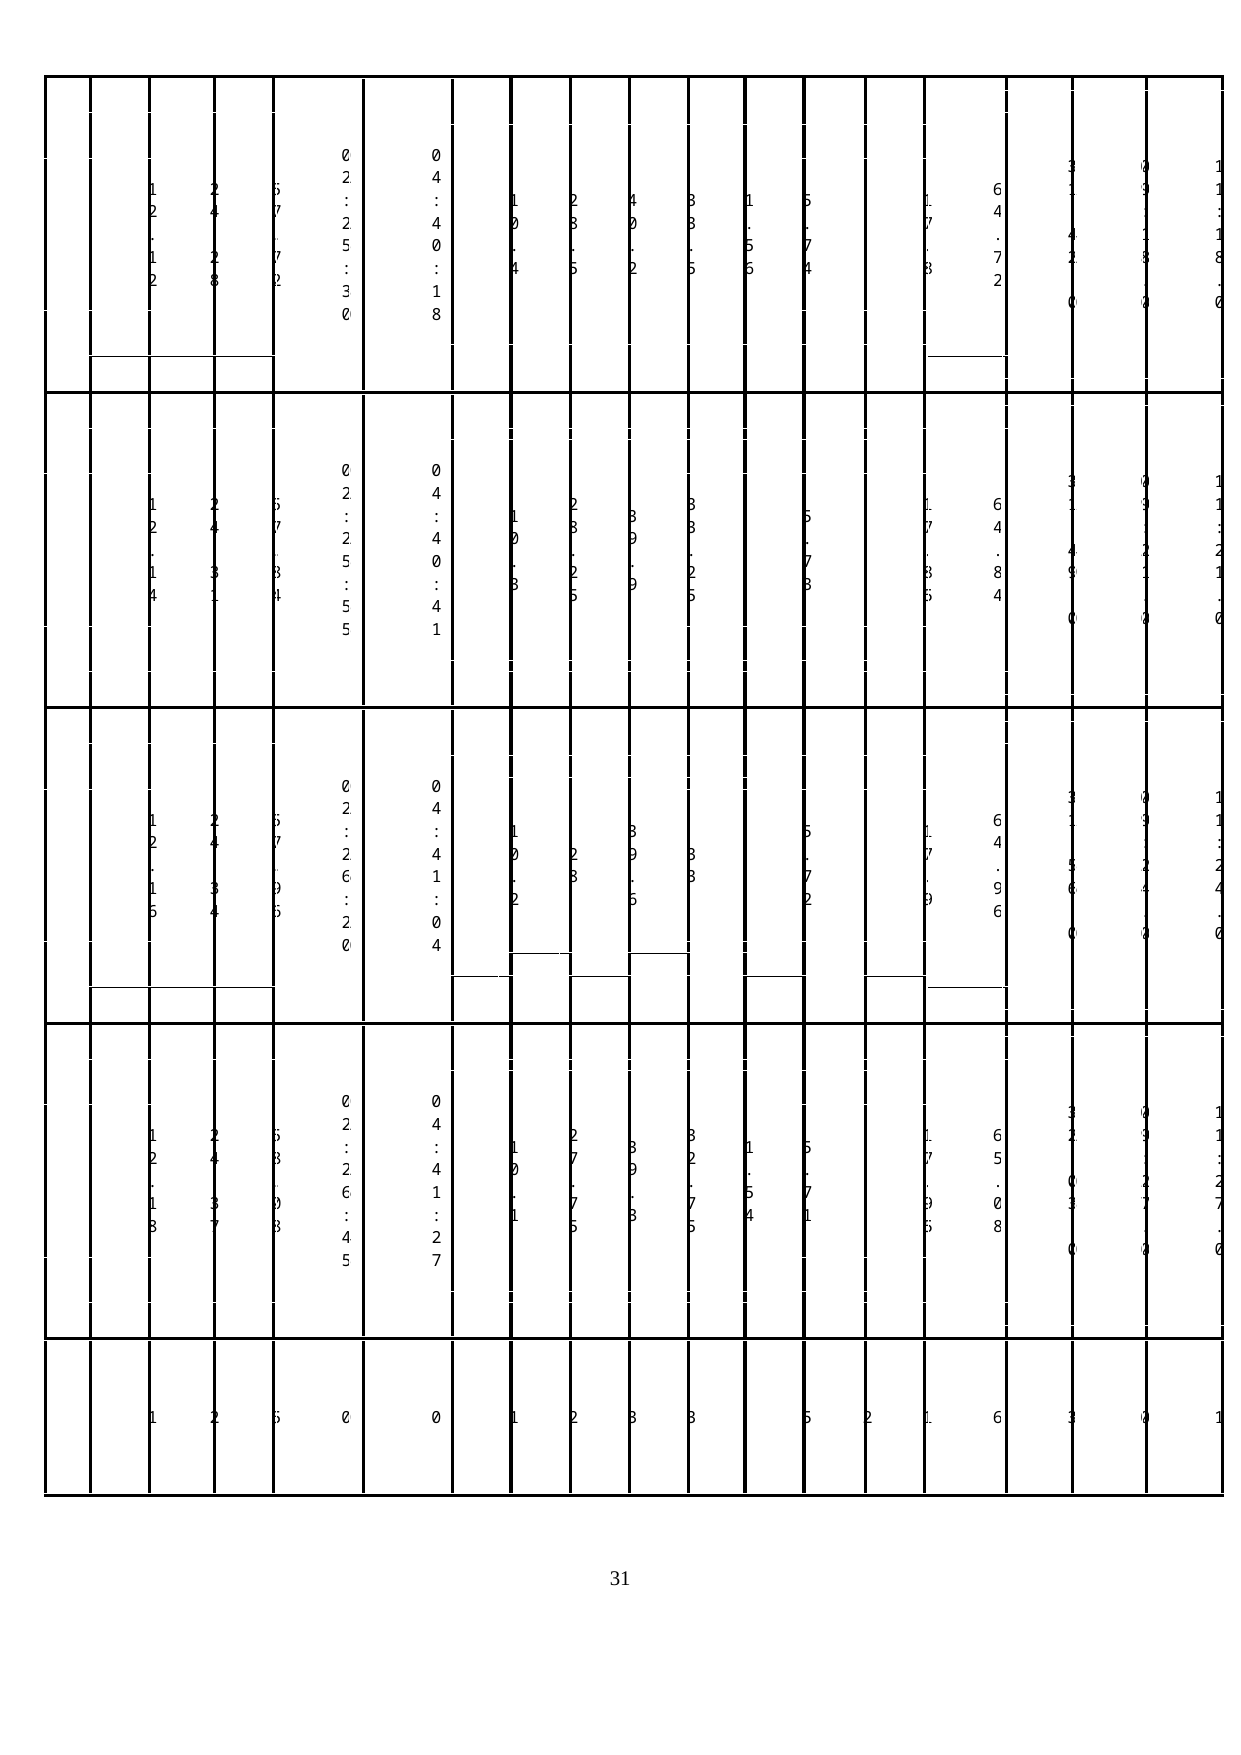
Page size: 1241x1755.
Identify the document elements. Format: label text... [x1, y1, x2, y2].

table_cell 10.2 [454, 756, 498, 975]
table_cell 17.9 [867, 942, 880, 975]
table_cell 10 [454, 1341, 498, 1493]
table_cell 24.4 [182, 1341, 203, 1493]
table_cell 1.54 [690, 1060, 743, 1070]
table_cell 24.31 [204, 429, 213, 671]
table_cell 39.9 [588, 440, 618, 660]
table_cell 32 [80, 942, 89, 986]
table_cell [735, 790, 743, 941]
table_cell [735, 942, 743, 952]
table_cell [806, 627, 854, 660]
table_cell 5.71 [747, 1292, 764, 1302]
table_cell 24.37 [204, 1060, 213, 1302]
table_cell 31:42.0 [1008, 91, 1071, 378]
table_cell 11:24.0 [1208, 722, 1221, 1009]
table_cell 39.9 [572, 661, 618, 671]
table_cell 04:41:27 [409, 1026, 451, 1336]
table_cell 12.12 [92, 159, 144, 310]
table_cell [806, 1105, 823, 1257]
table_cell [806, 942, 854, 975]
table_cell 17.8 [881, 311, 923, 344]
table_cell [855, 440, 864, 473]
table_cell 28.25 [513, 394, 569, 428]
table_cell 12.16 [92, 942, 144, 986]
table_cell [824, 311, 854, 344]
table_cell 39.3 [572, 1303, 628, 1337]
table_cell 5.73 [747, 394, 802, 439]
table_cell 31 [47, 1025, 89, 1104]
table_cell 33.5 [647, 125, 675, 344]
table_cell 24.37 [151, 1060, 203, 1302]
table_cell 11:30.0 [1208, 1341, 1221, 1493]
table_cell [690, 394, 743, 428]
table_cell [690, 790, 705, 941]
table_cell 34 [47, 159, 79, 310]
table_cell 5.72 [747, 977, 802, 1022]
table_cell 64.72 [926, 78, 1005, 124]
table_cell 17.9 [867, 977, 923, 1022]
table_cell 24.34 [151, 744, 203, 986]
table_cell 33 [80, 429, 89, 473]
table_cell [690, 627, 743, 671]
table_cell 57.72 [216, 78, 272, 112]
table_cell 57.96 [216, 988, 272, 1022]
table_cell 64.72 [929, 159, 939, 310]
table_cell [367, 79, 408, 390]
table_cell 28 [513, 976, 569, 1022]
table_cell 17.85 [867, 474, 880, 626]
table_cell 24.4 [151, 1341, 181, 1493]
table_cell [855, 1292, 864, 1302]
table_cell 39.9 [572, 672, 628, 706]
table_cell 5.73 [765, 627, 802, 660]
table_cell 28 [513, 709, 569, 755]
table_cell 24.34 [151, 988, 213, 1022]
table_cell 33 [47, 627, 89, 706]
table_cell 24.31 [151, 394, 213, 428]
table_cell 39.6 [619, 778, 628, 952]
table_cell 27.75 [513, 1025, 569, 1059]
table_cell 24.31 [151, 672, 213, 706]
table_cell [690, 672, 743, 706]
table_cell 33.25 [631, 672, 687, 706]
table_cell 32:03.0 [1008, 1326, 1071, 1337]
table_cell 39.9 [572, 440, 587, 660]
table_cell 32 [80, 744, 89, 789]
table_cell 5.74 [796, 159, 802, 310]
table_cell 17.8 [881, 125, 923, 158]
table_cell [806, 474, 823, 626]
table_cell 27.75 [513, 1060, 569, 1070]
table_cell 39.3 [572, 1292, 618, 1302]
table_cell 39.9 [572, 394, 628, 428]
table_cell 1.54 [706, 1071, 734, 1291]
table_cell 30 [47, 1341, 79, 1493]
table_cell 17.95 [881, 1105, 923, 1257]
table_cell 64.72 [929, 345, 1002, 355]
table_cell 64.84 [926, 672, 1005, 706]
table_cell [855, 661, 864, 671]
table_cell 28 [513, 778, 559, 952]
table_cell 5.74 [747, 125, 764, 344]
table_cell 32.5 [647, 1341, 675, 1493]
table_cell 33.25 [647, 429, 687, 439]
table_cell 40.2 [572, 125, 587, 344]
table_cell 32 [47, 942, 89, 1022]
table_cell [735, 440, 743, 473]
table_cell 32:10.0 [1061, 1341, 1071, 1493]
table_cell 11:27.0 [1148, 1326, 1221, 1337]
table_cell [806, 78, 864, 124]
table_cell 10.2 [501, 778, 509, 952]
table_cell [824, 1258, 854, 1291]
table_cell 11:21.0 [1150, 406, 1207, 694]
table_cell 39.3 [619, 1071, 628, 1291]
table_cell 33.5 [631, 345, 687, 391]
table_cell 28.25 [513, 440, 559, 660]
table_cell 32.5 [631, 1341, 646, 1493]
table_cell 5.72 [765, 790, 795, 941]
table_cell [855, 790, 864, 941]
table_cell 10.2 [454, 977, 498, 1021]
table_cell 28.25 [513, 661, 569, 671]
table_cell [806, 1258, 823, 1291]
table_cell [706, 1341, 734, 1493]
table_cell 39.3 [572, 1025, 628, 1059]
table_cell 57.84 [216, 672, 272, 706]
table_cell 2.6 [855, 1341, 864, 1493]
table_cell [442, 1341, 451, 1493]
table_cell 5.74 [765, 125, 802, 344]
table_cell 5.7 [765, 1341, 795, 1493]
table_cell 11:21.0 [1148, 394, 1221, 405]
table_cell [735, 953, 743, 975]
table_cell [690, 474, 705, 626]
table_cell [806, 394, 864, 439]
table_cell 64.96 [929, 976, 1002, 986]
table_cell 17.85 [867, 672, 923, 706]
table_cell 24.34 [204, 744, 213, 986]
table_cell 65.08 [926, 1025, 1005, 1059]
table_cell 40.2 [619, 125, 628, 344]
table_cell 39.6 [572, 977, 628, 1022]
table_cell 2.6 [824, 1341, 854, 1493]
table_cell 17.95 [867, 1258, 923, 1302]
table_cell [367, 1341, 408, 1493]
table_cell 57.96 [226, 744, 272, 986]
table_cell 17.9 [881, 790, 923, 941]
table_cell 1.56 [690, 125, 705, 344]
table_cell 31 [47, 1258, 89, 1337]
table_cell 39.3 [619, 1060, 628, 1070]
table_cell 10.3 [499, 394, 509, 428]
table_cell 10.4 [454, 125, 498, 344]
table_cell 17.85 [867, 440, 880, 473]
table_cell 33 [631, 976, 687, 1022]
table_cell [690, 778, 705, 789]
table_cell [855, 311, 864, 344]
table_cell 12.18 [92, 1303, 148, 1337]
table_cell 10.3 [454, 395, 498, 439]
table_cell 39.6 [572, 709, 628, 755]
table_cell 10.3 [454, 661, 498, 705]
table_cell 12.14 [92, 627, 144, 671]
table_cell 17.8 [867, 125, 880, 158]
table_cell 33.25 [631, 394, 687, 428]
table_cell 39.6 [588, 756, 628, 777]
table_cell [806, 790, 823, 941]
table_cell [367, 710, 408, 1021]
table_cell 10.4 [501, 125, 509, 344]
table_cell 28.5 [513, 78, 569, 124]
table_cell 32:03.0 [1008, 1025, 1071, 1036]
table_cell 1.56 [690, 345, 743, 391]
table_cell 33.25 [647, 440, 687, 660]
table_cell 10.4 [454, 345, 498, 390]
table_cell 32 [47, 709, 89, 789]
table_cell 32.75 [631, 1303, 687, 1337]
table_cell 10 [501, 1341, 509, 1493]
table_cell 02:27:10 [285, 1341, 349, 1493]
table_cell 11:18.0 [1150, 91, 1207, 378]
table_cell 34 [80, 159, 89, 310]
table_cell [855, 1071, 864, 1104]
table_cell 32.75 [647, 1292, 687, 1302]
table_cell [706, 474, 734, 626]
table_cell 27.5 [513, 1341, 559, 1493]
table_cell 5.72 [747, 778, 764, 789]
table_cell 5.73 [747, 661, 764, 671]
table_cell 10.2 [499, 977, 509, 1022]
table_cell 24.28 [151, 113, 203, 355]
table_cell 5.74 [747, 78, 802, 124]
table_cell [690, 942, 705, 952]
table_cell 5.72 [747, 942, 764, 952]
table_cell 5.74 [747, 345, 802, 391]
table_cell [690, 440, 705, 473]
table_cell 33 [631, 954, 687, 975]
table_cell [824, 1071, 854, 1104]
table_cell 33.25 [647, 661, 687, 671]
table_cell 31:49.0 [1008, 406, 1071, 694]
table_cell [806, 440, 854, 473]
table_cell 17.85 [881, 474, 923, 626]
table_cell 12.2 [92, 1341, 144, 1493]
table_cell 02:26:20 [277, 710, 362, 1021]
table_cell 17.8 [867, 159, 880, 310]
table_cell 12.14 [92, 474, 144, 626]
table_cell 12.14 [92, 429, 144, 473]
table_cell 33.5 [631, 125, 646, 344]
table_cell 12.12 [92, 311, 144, 355]
table_cell 33 [647, 778, 687, 952]
table_cell 31 [80, 1105, 89, 1257]
table_cell 12.16 [92, 744, 144, 789]
table_cell 39.3 [588, 1071, 618, 1291]
table_cell 04:40:41 [409, 395, 451, 705]
table_cell [735, 1341, 743, 1493]
table_cell 10.4 [454, 79, 498, 124]
table_cell 33 [676, 790, 687, 941]
table_cell 28.5 [560, 125, 569, 344]
table_cell 17.8 [867, 311, 880, 344]
table_cell 02:25:30 [277, 79, 362, 390]
table_cell 31 [80, 1060, 89, 1104]
table_cell 31:56.0 [1008, 709, 1071, 721]
table_cell 33.5 [631, 78, 687, 124]
table_cell 5.71 [765, 1071, 802, 1291]
table_cell 17.85 [867, 627, 880, 660]
table_cell 65.08 [926, 1303, 1005, 1337]
table_cell 09:21.0 [1074, 695, 1145, 706]
table_cell 31:42.0 [1008, 78, 1071, 90]
table_cell [855, 756, 864, 789]
table_cell 28 [560, 954, 569, 975]
table_cell 04:41:04 [409, 710, 451, 1021]
table_cell 11:24.0 [1150, 722, 1207, 1009]
table_cell 10.1 [501, 1060, 509, 1070]
table_cell 64.96 [929, 756, 1001, 975]
table_cell [806, 311, 823, 344]
table_cell [367, 1026, 408, 1336]
table_cell 28.5 [513, 125, 559, 344]
table_cell 24.28 [151, 357, 213, 391]
table_cell 11:27.0 [1150, 1037, 1207, 1325]
table_cell 32 [47, 790, 79, 941]
table_cell 32.75 [631, 1292, 646, 1302]
table_cell 31:49.0 [1008, 429, 1060, 671]
table_cell 24.31 [151, 474, 181, 626]
table_cell 5.7 [796, 1341, 802, 1493]
table_cell 33.5 [676, 125, 687, 344]
table_cell 17.95 [867, 1071, 880, 1104]
table_cell 12.18 [92, 1105, 144, 1257]
table_cell [735, 778, 743, 789]
table_cell 09:18.0 [1074, 78, 1145, 90]
table_cell 57.84 [216, 394, 272, 428]
table_cell [735, 627, 743, 660]
table_cell 39.3 [572, 1071, 587, 1291]
table_cell 17.8 [867, 345, 923, 391]
table_cell 24.37 [151, 1025, 213, 1059]
table_cell 1.54 [690, 1071, 705, 1291]
table_cell 10.1 [454, 1292, 498, 1336]
table_cell 10.3 [501, 429, 509, 439]
table_cell 39.6 [572, 778, 587, 952]
table_cell [806, 976, 864, 1022]
table_cell 57.96 [216, 709, 272, 743]
table_cell 27.75 [560, 1071, 569, 1291]
table_cell 28 [513, 954, 559, 975]
table_cell [806, 709, 864, 755]
table_cell 17.8 [867, 78, 923, 124]
table_cell 32.75 [676, 1071, 687, 1291]
table_cell 10.1 [501, 1071, 509, 1291]
table_cell 5.71 [796, 1105, 802, 1257]
table_cell 17.9 [881, 942, 923, 975]
table_cell 17.8 [881, 159, 923, 310]
table_cell [706, 790, 734, 941]
table_cell 11:18.0 [1148, 379, 1221, 391]
table_cell [855, 125, 864, 158]
table_cell 39.9 [619, 429, 628, 439]
table_cell 24.28 [151, 159, 181, 310]
table_cell 11:30.0 [1150, 1341, 1207, 1493]
table_cell 04:40:18 [409, 79, 451, 390]
table_cell 28.25 [560, 440, 569, 660]
table_cell 57.72 [216, 113, 225, 355]
table_cell 12.18 [92, 1060, 144, 1104]
table_cell 17.95 [867, 1025, 923, 1059]
table_cell 10.1 [499, 1292, 509, 1337]
table_cell 10.2 [499, 756, 509, 777]
table_cell 1.56 [690, 78, 743, 124]
table_cell 10.3 [454, 440, 498, 660]
table_cell 5.72 [796, 790, 802, 941]
table_cell 40.2 [572, 345, 628, 391]
table_cell 24.31 [151, 429, 203, 671]
table_cell 33.25 [676, 474, 687, 626]
table_cell [824, 790, 854, 941]
table_cell 31:56.0 [1008, 1010, 1071, 1022]
table_cell 1.56 [706, 125, 734, 344]
table_cell 28.25 [513, 429, 569, 439]
table_cell 58.08 [226, 1060, 272, 1302]
table_cell 57.72 [226, 113, 272, 355]
table_cell 64.84 [929, 429, 1001, 671]
table_cell 33 [80, 627, 89, 671]
table_cell 27.75 [513, 1071, 559, 1291]
table_cell 5.71 [747, 1292, 802, 1337]
table_cell 17.95 [867, 1303, 923, 1337]
table_cell 11:21.0 [1208, 406, 1221, 694]
table_cell 5.73 [747, 474, 764, 626]
table_cell 28 [560, 756, 569, 777]
table_cell 34 [47, 78, 89, 158]
table_cell 1.56 [735, 125, 743, 344]
table_cell 34 [80, 311, 89, 355]
table_cell 09:27.0 [1074, 1326, 1145, 1337]
table_cell 5.72 [747, 790, 764, 941]
table_cell 09:27.0 [1074, 1025, 1145, 1036]
table_cell 11:18.0 [1208, 91, 1221, 378]
table_cell [824, 159, 854, 310]
table_cell 12.16 [92, 988, 148, 1022]
table_cell 24.34 [151, 709, 213, 743]
table_cell 02:27:10 [350, 1341, 362, 1493]
table_cell 32.75 [631, 1060, 646, 1070]
table_cell [855, 429, 864, 439]
table_cell 1.54 [735, 1071, 743, 1291]
table_cell 32:03.0 [1008, 1060, 1060, 1302]
table_cell 64.96 [929, 790, 939, 941]
table_cell 64.84 [929, 474, 939, 626]
table_cell 32.75 [631, 1025, 687, 1059]
table_cell 17.95 [867, 1060, 923, 1104]
table_cell 64.96 [929, 744, 1002, 755]
table_cell 09:24.0 [1074, 709, 1145, 721]
table_cell [706, 778, 734, 789]
table_cell 2.6 [806, 1341, 823, 1493]
table_cell 24.4 [204, 1341, 213, 1493]
table_cell 40.2 [572, 78, 628, 124]
table_cell [806, 345, 864, 391]
table_cell 34 [80, 113, 89, 158]
table_cell 27.5 [560, 1341, 569, 1493]
table_cell 17.85 [867, 394, 923, 428]
table_cell 33 [631, 709, 687, 755]
table_cell 5.73 [747, 661, 802, 706]
table_cell 10.1 [454, 1026, 498, 1070]
table_cell 17.95 [867, 1105, 880, 1257]
table_cell 18 [881, 1341, 923, 1493]
table_cell 18 [867, 1341, 880, 1493]
table_cell 17.9 [867, 709, 923, 755]
table_cell 02:26:45 [277, 1026, 362, 1336]
table_cell 39 [572, 1341, 587, 1493]
table_cell 39.3 [619, 1292, 628, 1302]
table_cell 32.75 [647, 1071, 675, 1291]
table_cell 09:24.0 [1076, 722, 1142, 1009]
table_cell 10.3 [499, 661, 509, 706]
table_cell 65.2 [929, 1341, 939, 1493]
table_cell 31:56.0 [1008, 744, 1060, 986]
table_cell [855, 1060, 864, 1070]
table_cell 32.75 [647, 1060, 687, 1070]
table_cell 33 [80, 474, 89, 626]
table_cell 33 [631, 756, 687, 777]
table_cell 39 [619, 1341, 628, 1493]
table_cell 11:27.0 [1208, 1037, 1221, 1325]
table_cell 64.72 [929, 125, 1001, 344]
table_cell 10.1 [499, 1025, 509, 1059]
table_cell 40.2 [588, 125, 618, 344]
table_cell [690, 953, 743, 1022]
table_cell 5.71 [747, 1025, 802, 1070]
table_cell 31:42.0 [1008, 379, 1071, 391]
table_cell 5.7 [747, 1341, 764, 1493]
table_cell 31 [80, 1258, 89, 1302]
table_cell [855, 1105, 864, 1257]
table_cell 58.08 [216, 1303, 272, 1337]
table_cell 32:03.0 [1008, 1037, 1071, 1325]
table_cell [706, 942, 734, 952]
table_cell [806, 159, 823, 310]
table_cell 09:30.0 [1076, 1341, 1142, 1493]
table_cell 09:24.0 [1074, 1010, 1145, 1022]
table_cell 17.9 [867, 756, 880, 789]
table_cell 34 [47, 311, 89, 391]
table_cell 11:27.0 [1148, 1025, 1221, 1036]
table_cell 58.2 [216, 1341, 225, 1493]
table_cell 28 [513, 756, 559, 777]
table_cell [824, 125, 854, 158]
table_cell [855, 159, 864, 310]
table_cell 17.9 [867, 790, 880, 941]
table_cell 39 [588, 1341, 618, 1493]
table_cell [855, 627, 864, 660]
table_cell 0 [409, 1341, 441, 1493]
table_cell 5.72 [747, 756, 802, 789]
table_cell 65.2 [940, 1341, 1001, 1493]
table_cell 39.9 [619, 661, 628, 671]
table_cell 10.2 [499, 778, 509, 975]
table_cell 09:18.0 [1074, 379, 1145, 391]
table_cell 5.73 [765, 474, 795, 626]
table_cell 09:18.0 [1076, 91, 1142, 378]
table_cell 1.54 [690, 1025, 743, 1059]
table_cell 58.08 [216, 1060, 225, 1302]
table_cell 31:56.0 [1008, 722, 1071, 1009]
table_cell 12.14 [92, 672, 148, 706]
table_cell [806, 1025, 864, 1070]
table_cell 5.72 [747, 709, 802, 755]
table_cell 09:21.0 [1076, 406, 1142, 694]
table_cell 12.18 [92, 1025, 148, 1059]
table_cell 33 [631, 778, 646, 952]
table_cell [806, 125, 823, 158]
table_cell 10.3 [501, 661, 509, 671]
table_cell 28.5 [513, 345, 569, 391]
table_cell 39.3 [572, 1060, 618, 1070]
table_cell [690, 627, 705, 660]
table_cell 32.5 [676, 1341, 687, 1493]
table_cell 10.1 [454, 1071, 498, 1291]
table_cell 12.12 [92, 113, 144, 158]
table_cell 5.71 [747, 1060, 764, 1070]
table_cell [735, 474, 743, 626]
table_cell 31:49.0 [1008, 394, 1071, 405]
table_cell 39.6 [572, 756, 587, 777]
table_cell 64.96 [926, 709, 1005, 755]
table_cell 58.08 [216, 1025, 272, 1059]
table_cell 09:21.0 [1074, 394, 1145, 405]
table_cell [855, 474, 864, 626]
table_cell 5.73 [747, 440, 764, 473]
table_cell 65.08 [929, 1060, 1001, 1302]
table_cell 39.9 [619, 440, 628, 660]
table_cell 57.84 [216, 429, 225, 671]
table_cell 24.28 [204, 113, 213, 355]
table_cell [690, 953, 705, 975]
table_cell 33.25 [631, 661, 646, 671]
table_cell [690, 756, 705, 777]
table_cell 31:42.0 [1008, 113, 1060, 355]
table_cell 24.34 [151, 790, 181, 941]
table_cell 17.95 [867, 1258, 880, 1291]
table_cell 5.72 [747, 942, 802, 975]
table_cell 39.9 [572, 429, 618, 439]
table_cell 12.12 [92, 357, 148, 391]
table_cell 02:25:55 [277, 395, 362, 705]
table_cell 64.72 [929, 113, 1002, 124]
table_cell [806, 756, 854, 789]
table_cell 12.18 [92, 1258, 144, 1302]
table_cell [824, 1105, 854, 1257]
table_cell 32:10.0 [1008, 1341, 1060, 1493]
table_cell 12.16 [92, 709, 148, 743]
table_cell 12.12 [92, 78, 148, 112]
table_cell [806, 1071, 823, 1104]
table_cell 27.75 [513, 1303, 569, 1337]
table_cell 5.71 [747, 1071, 764, 1291]
table_cell 64.72 [926, 345, 1005, 391]
table_cell 02:27:10 [277, 1341, 284, 1493]
table_cell 12.16 [92, 790, 144, 941]
table_cell 09:27.0 [1076, 1037, 1142, 1325]
table_cell 5.73 [747, 627, 764, 660]
table_cell [690, 1341, 705, 1493]
table_cell 33.25 [631, 440, 646, 660]
table_cell 65.08 [929, 1105, 939, 1257]
table_cell 27.75 [513, 1292, 569, 1302]
table_cell 33.25 [631, 429, 646, 439]
table_cell 39.6 [572, 953, 587, 975]
table_cell 32 [80, 790, 89, 941]
table_cell [367, 395, 408, 705]
table_cell 10.4 [499, 78, 509, 124]
table_cell [690, 429, 743, 473]
table_cell 28.25 [513, 672, 569, 706]
table_cell 17.85 [867, 429, 923, 473]
table_cell 58.2 [226, 1341, 272, 1493]
table_cell 31:49.0 [1008, 695, 1071, 706]
table_cell [855, 942, 864, 975]
table_cell 11:24.0 [1148, 709, 1221, 721]
table_cell 57.84 [226, 429, 272, 671]
table_cell 5.73 [796, 474, 802, 626]
table_cell 10.4 [499, 345, 509, 391]
table_cell 17.9 [881, 756, 923, 789]
table_cell 28 [560, 778, 569, 952]
table_cell 33 [47, 394, 89, 473]
table_cell 30 [80, 1341, 89, 1493]
table_cell 11:18.0 [1148, 78, 1221, 90]
table_cell 64.96 [926, 976, 1005, 1022]
table_cell 31 [47, 1105, 79, 1257]
table_cell 11:21.0 [1148, 695, 1221, 706]
table_cell [690, 709, 743, 777]
table_cell 5.73 [747, 429, 764, 439]
table_cell 10.1 [501, 1292, 509, 1302]
table_cell 17.85 [867, 627, 923, 671]
table_cell 11:24.0 [1148, 1010, 1221, 1022]
table_cell 57.96 [216, 744, 225, 986]
table_cell 1.54 [690, 1292, 743, 1302]
table_cell [806, 1292, 864, 1337]
table_cell [824, 474, 854, 626]
table_cell 33 [47, 474, 79, 626]
table_cell 12.14 [92, 394, 148, 428]
table_cell 1.54 [690, 1303, 743, 1337]
table_cell 10.3 [501, 440, 509, 660]
table_cell 24.37 [151, 1105, 181, 1257]
table_cell [806, 661, 864, 706]
table_cell 39.6 [588, 778, 618, 952]
table_cell 39.6 [588, 953, 628, 975]
table_cell 64.84 [926, 394, 1005, 428]
table_cell 10.2 [454, 710, 498, 755]
table_cell 5.73 [765, 440, 802, 473]
table_cell 24.28 [151, 78, 213, 112]
table_cell [735, 756, 743, 777]
table_cell 32.75 [631, 1071, 646, 1291]
table_cell 57.72 [216, 357, 272, 391]
table_cell [855, 1258, 864, 1291]
table_cell 24.37 [151, 1303, 213, 1337]
table_cell 10.2 [499, 709, 509, 755]
